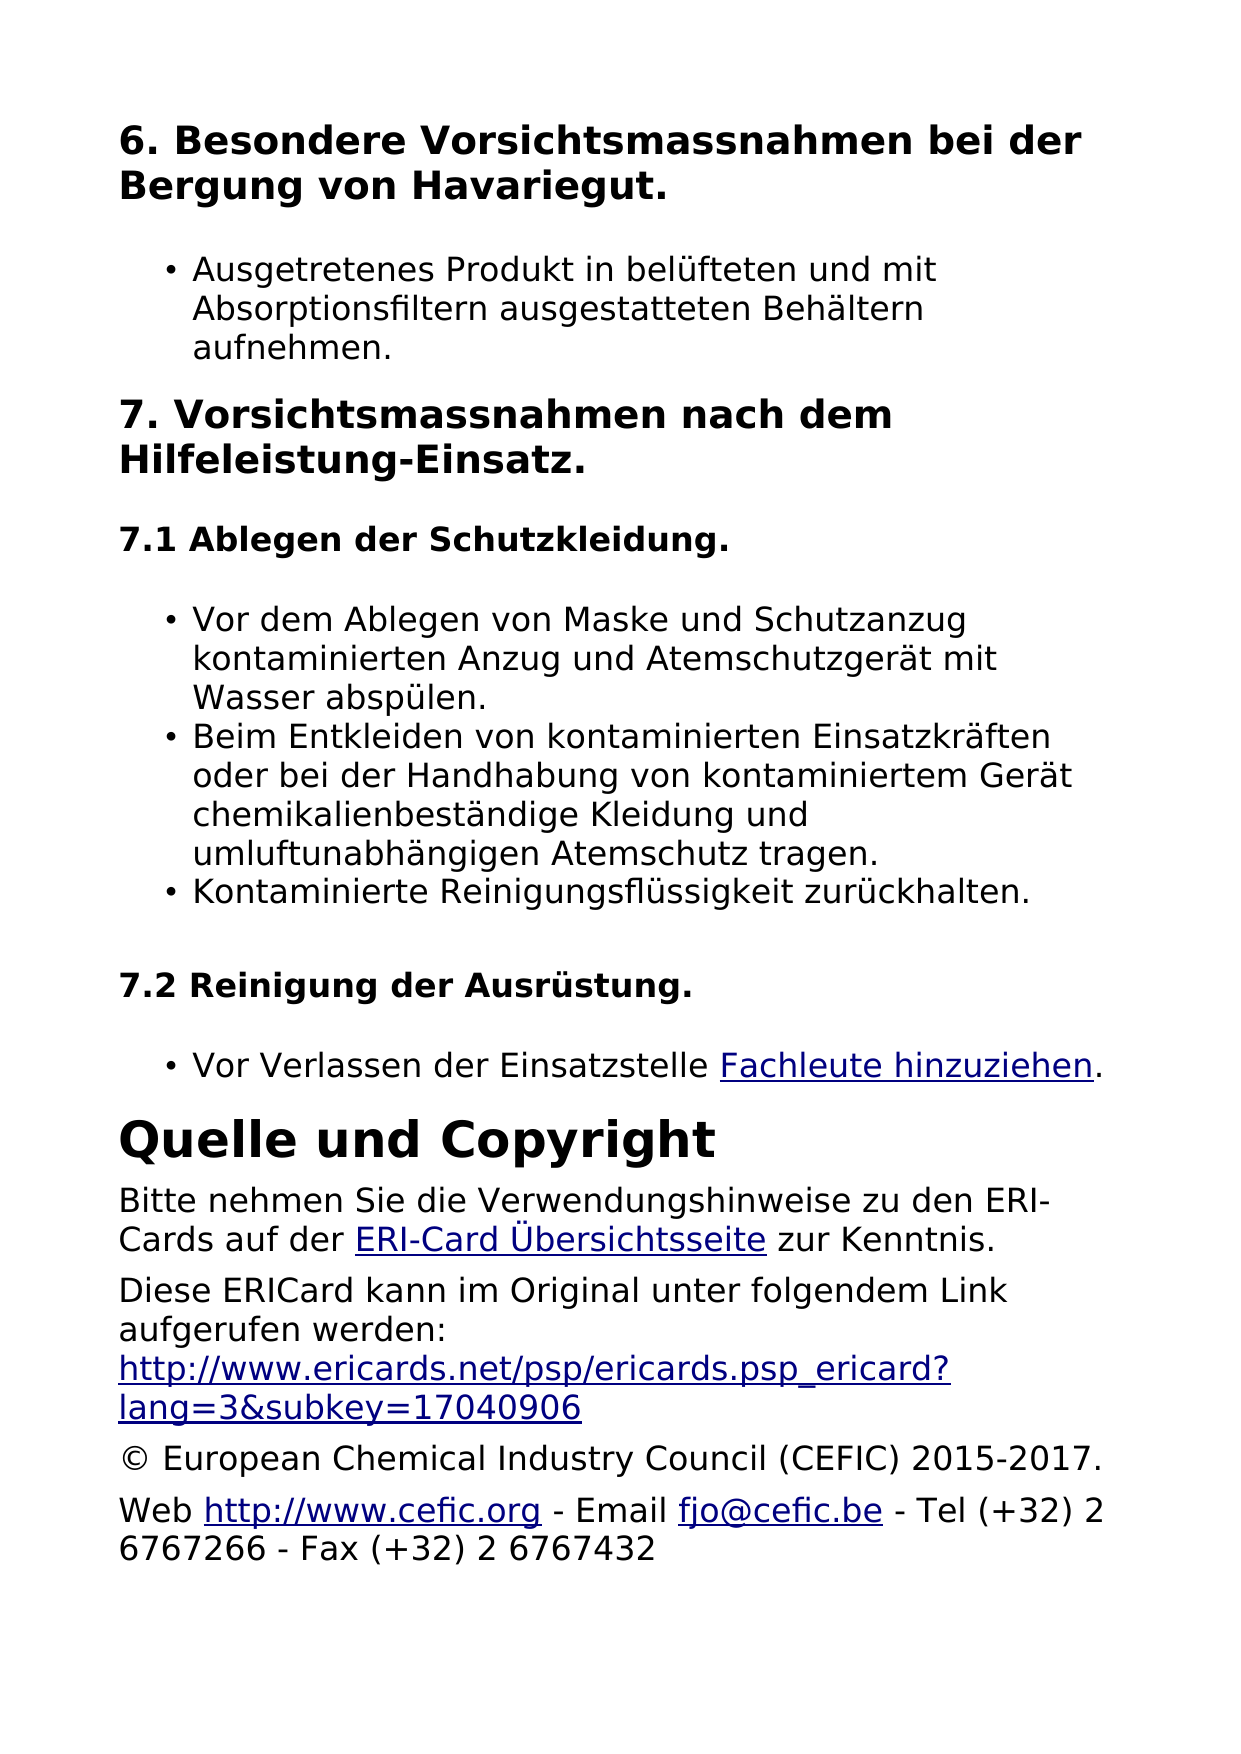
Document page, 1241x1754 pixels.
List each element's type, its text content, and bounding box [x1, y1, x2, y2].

text Diese ERICard kann im Original unter folgendem Link aufgerufen werden: http://www.ericards.net/psp/ericards.psp_ericard?lang=3&subkey=17040906 [118, 1272, 1122, 1427]
subtitle 7.2 Reinigung der Ausrüstung. [118, 966, 1122, 1005]
list Vor Verlassen der Einsatzstelle Fachleute hinzuziehen. [177, 1047, 1122, 1086]
list Ausgetretenes Produkt in belüfteten und mit Absorptionsfiltern ausgestatteten Behältern aufnehmen. [177, 251, 1122, 367]
list Beim Entkleiden von kontaminierten Einsatzkräften oder bei der Handhabung von kontaminiertem Gerät chemikalienbeständige Kleidung und umluftunabhängigen Atemschutz tragen. [177, 717, 1122, 873]
subtitle 6. Besondere Vorsichtsmassnahmen bei der Bergung von Havariegut. [118, 118, 1122, 208]
list Vor dem Ablegen von Maske und Schutzanzug kontaminierten Anzug und Atemschutzgerät mit Wasser abspülen. [177, 601, 1122, 717]
text Bitte nehmen Sie die Verwendungshinweise zu den ERI-Cards auf der ERI-Card Übersichtsseite zur Kenntnis. [118, 1182, 1122, 1259]
text © European Chemical Industry Council (CEFIC) 2015-2017. [118, 1440, 1122, 1478]
subtitle Quelle und Copyright [118, 1111, 1122, 1169]
text [118, 1581, 1122, 1620]
text Web http://www.cefic.org - Email fjo@cefic.be - Tel (+32) 2 6767266 - Fax (+32) 2 6767432 [118, 1491, 1122, 1569]
list Kontaminierte Reinigungsflüssigkeit zurückhalten. [177, 873, 1122, 912]
subtitle 7. Vorsichtsmassnahmen nach dem Hilfeleistung-Einsatz. [118, 392, 1122, 482]
subtitle 7.1 Ablegen der Schutzkleidung. [118, 520, 1122, 559]
